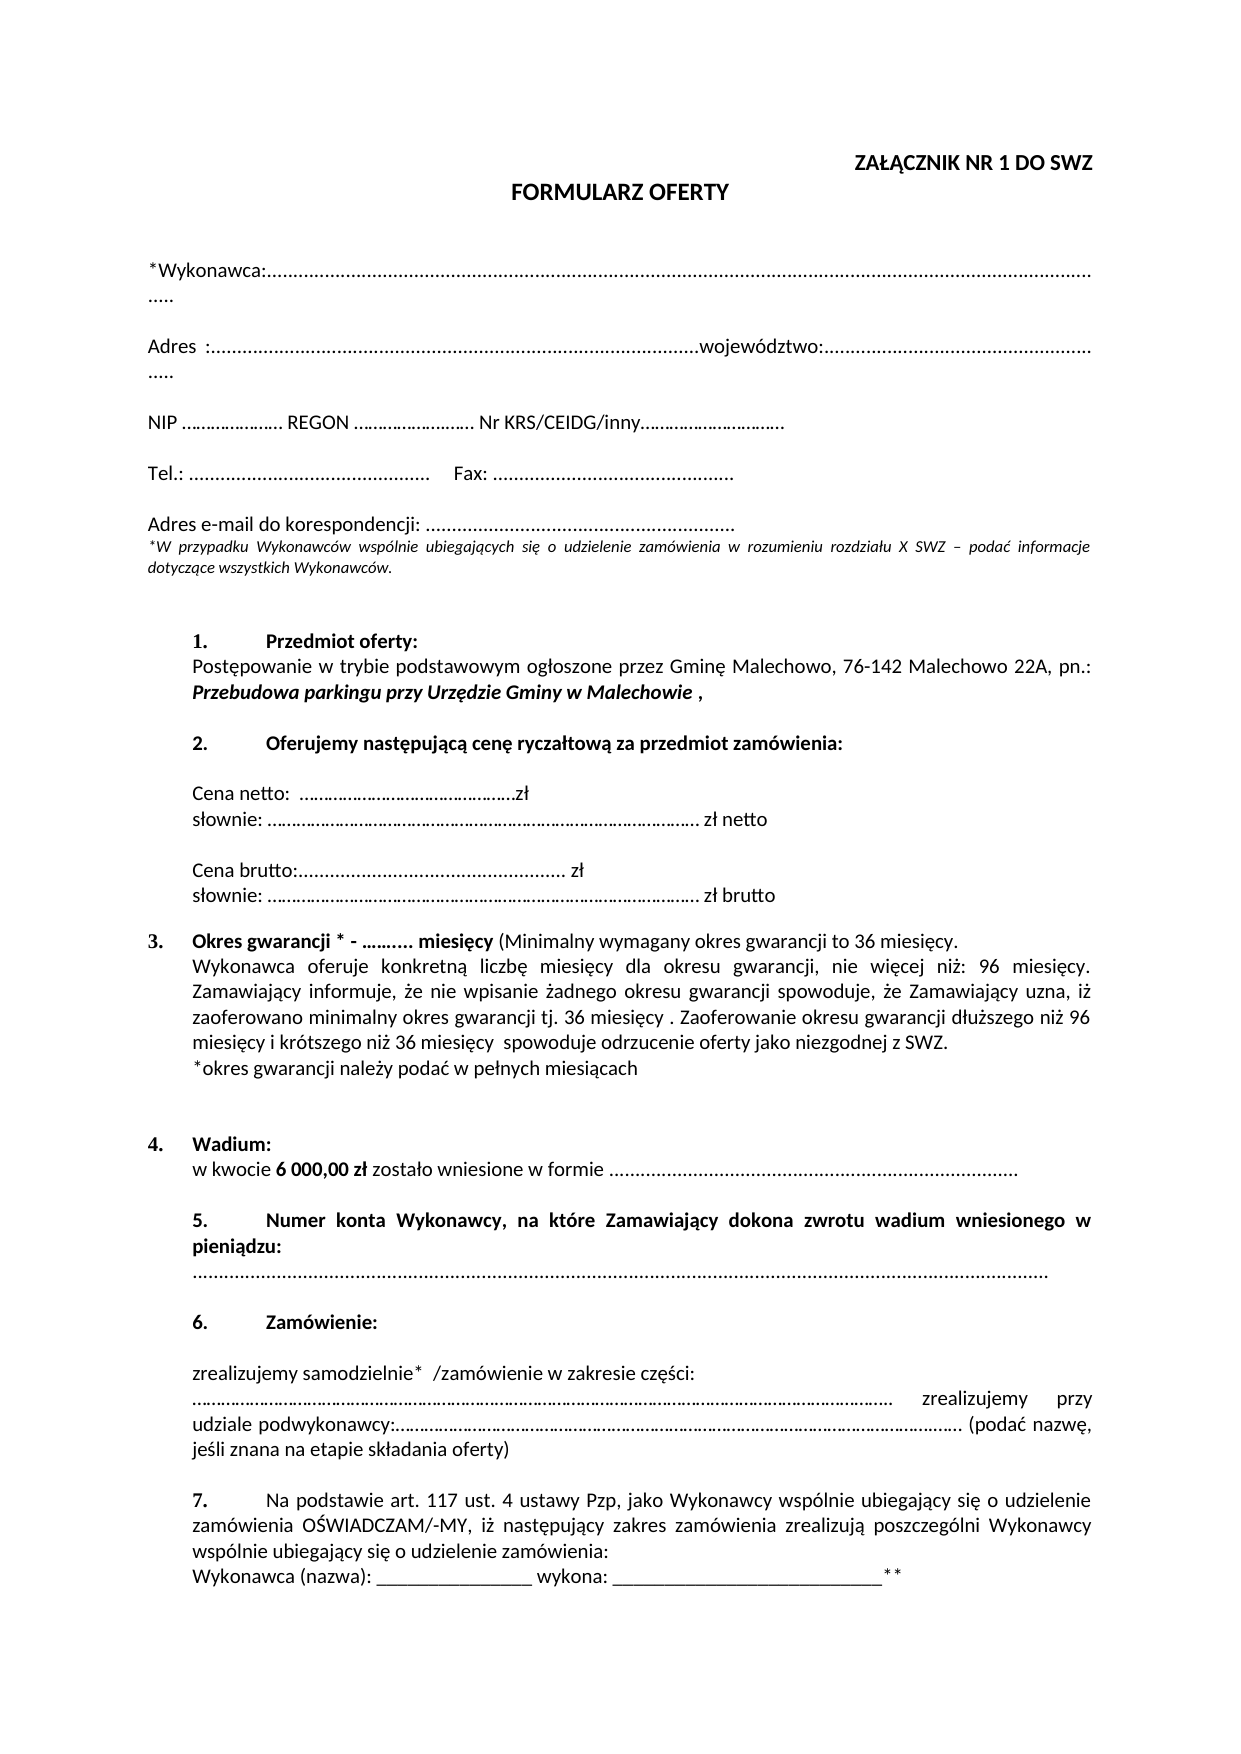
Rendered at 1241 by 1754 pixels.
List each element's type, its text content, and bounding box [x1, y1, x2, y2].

text FORMULARZ OFERTY [148, 176, 1093, 206]
text ZAŁĄCZNIK NR 1 DO SWZ [148, 148, 1093, 176]
text ……………………………………………………………………………………………………………………………….. zrealizujemy przy udziale podwykonawcy:………………………………………………………………………………………………….…… (podać nazwę, jeśli znana na etapie składania oferty) [192, 1385, 1093, 1462]
text *W przypadku Wykonawców wspólnie ubiegających się o udzielenie zamówienia w rozumieniu rozdziału X SWZ – podać informacje dotyczące wszystkich Wykonawców. [148, 537, 1093, 577]
text w kwocie 6 000,00 zł zostało wniesione w formie .............................................................................. [192, 1157, 1093, 1182]
text ................................................................................................................................................................... [192, 1258, 1093, 1284]
text słownie: ……………………………………………………………………………… zł brutto [192, 882, 1093, 908]
text Wykonawca (nazwa): _______________ wykona: __________________________** [192, 1563, 1093, 1589]
text Adres e-mail do korespondencji: ........................................................... [148, 511, 1093, 537]
text *okres gwarancji należy podać w pełnych miesiącach [192, 1055, 1093, 1080]
text Cena brutto:................................................... zł [192, 857, 1093, 882]
list Wadium: [148, 1131, 1093, 1157]
text słownie: ……………………………………………………………………………… zł netto [192, 806, 1093, 831]
list Numer konta Wykonawcy, na które Zamawiający dokona zwrotu wadium wniesionego w pieniądzu: [192, 1207, 1093, 1258]
list Przedmiot oferty: [192, 628, 1093, 653]
text Cena netto: ………………………………………zł [192, 781, 1093, 806]
text *Wykonawca:.................................................................................................................................................................. [148, 257, 1093, 308]
text Adres :.............................................................................................województwo:........................................................ [148, 333, 1093, 384]
text Wykonawca oferuje konkretną liczbę miesięcy dla okresu gwarancji, nie więcej niż: 96 miesięcy. Zamawiający informuje, że nie wpisanie żadnego okresu gwarancji spowoduje, że Zamawiający uzna, iż zaoferowano minimalny okres gwarancji tj. 36 miesięcy . Zaoferowanie okresu gwarancji dłuższego niż 96 miesięcy i krótszego niż 36 miesięcy spowoduje odrzucenie oferty jako niezgodnej z SWZ. [192, 953, 1093, 1055]
list Na podstawie art. 117 ust. 4 ustawy Pzp, jako Wykonawcy wspólnie ubiegający się o udzielenie zamówienia OŚWIADCZAM/-MY, iż następujący zakres zamówienia zrealizują poszczególni Wykonawcy wspólnie ubiegający się o udzielenie zamówienia: [192, 1487, 1093, 1563]
list Zamówienie: [192, 1309, 1093, 1334]
list Oferujemy następującą cenę ryczałtową za przedmiot zamówienia: [192, 730, 1093, 755]
text NIP ………………… REGON ……………….…… Nr KRS/CEIDG/inny………………………… [148, 409, 1093, 435]
text Postępowanie w trybie podstawowym ogłoszone przez Gminę Malechowo, 76-142 Malechowo 22A, pn.: Przebudowa parkingu przy Urzędzie Gminy w Malechowie , [192, 653, 1093, 704]
text zrealizujemy samodzielnie* /zamówienie w zakresie części: [192, 1360, 1093, 1385]
text Tel.: .............................................. Fax: .............................................. [148, 460, 1093, 486]
list Okres gwarancji * - …….... miesięcy (Minimalny wymagany okres gwarancji to 36 miesięcy. [148, 928, 1093, 953]
